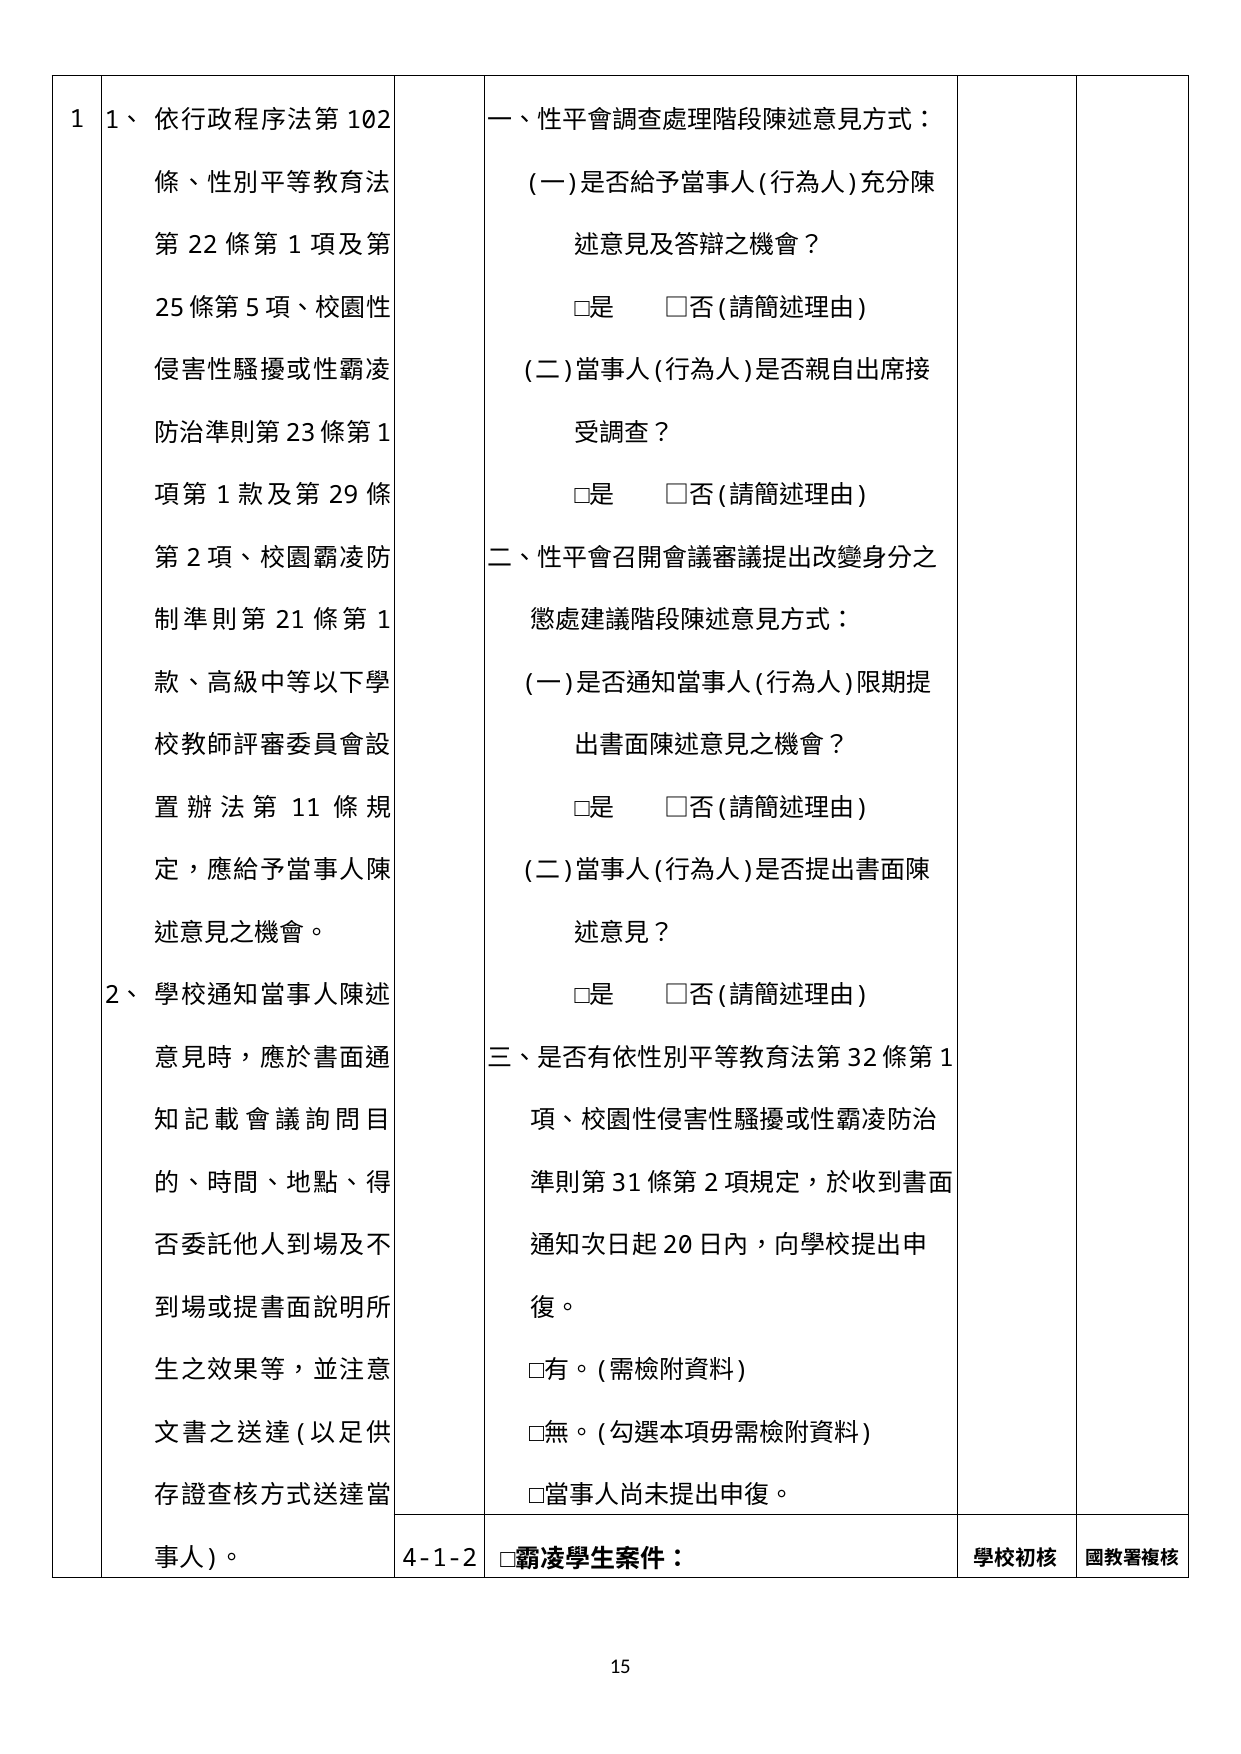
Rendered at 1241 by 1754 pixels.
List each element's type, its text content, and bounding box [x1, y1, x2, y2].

table_cell □霸凌學生案件： [485, 1515, 957, 1577]
table_cell 1 [53, 76, 101, 1577]
table_cell 學校初核 [958, 1515, 1076, 1577]
table_cell 4-1-2 [395, 1515, 484, 1577]
table_cell 一、性平會調查處理階段陳述意見方式： (一)是否給予當事人(行為人)充分陳述意見及答辯之機會？ □是 □否(請簡述理由) (二)當事人(行為人)是否親自出席接受調查？ □是 □否(請簡述理由) 二、性平會召開會議審議提出改變身分之懲處建議階段陳述意見方式： (一)是否通知當事人(行為人)限期提出書面陳述意見之機會？ □是 □否(請簡述理由) (二)當事人(行為人)是否提出書面陳述意見？ □是 □否(請簡述理由) 三、是否有依性別平等教育法第32條第1項、校園性侵害性騷擾或性霸凌防治準則第31條第2項規定，於收到書面通知次日起20日內，向學校提出申復。 □有。(需檢附資料) □無。(勾選本項毋需檢附資料) □當事人尚未提出申復。 [485, 76, 957, 1514]
table_cell [1077, 76, 1188, 1514]
table_cell [958, 76, 1076, 1514]
table_cell 依行政程序法第102條、性別平等教育法第22條第1項及第25條第5項、校園性侵害性騷擾或性霸凌防治準則第23條第1項第1款及第29條第2項、校園霸凌防制準則第21條第1款、高級中等以下學校教師評審委員會設置辦法第11條規定，應給予當事人陳述意見之機會。 學校通知當事人陳述意見時，應於書面通知記載會議詢問目的、時間、地點、得否委託他人到場及不到場或提書面說明所生之效果等，並注意文書之送達(以足供存證查核方式送達當事人)。 通知當事人到場陳述意見應遵循答辯期限以7日為原則。 性別平等教育法及校園霸凌防制準則之申復救濟程序為教師法申訴救濟程序之特別規定(應先經申復程序，對申復結果不服，再依教師法規定提起申訴）。 [102, 76, 394, 1577]
table_cell 國教署複核 [1077, 1515, 1188, 1577]
table_cell [395, 76, 484, 1514]
